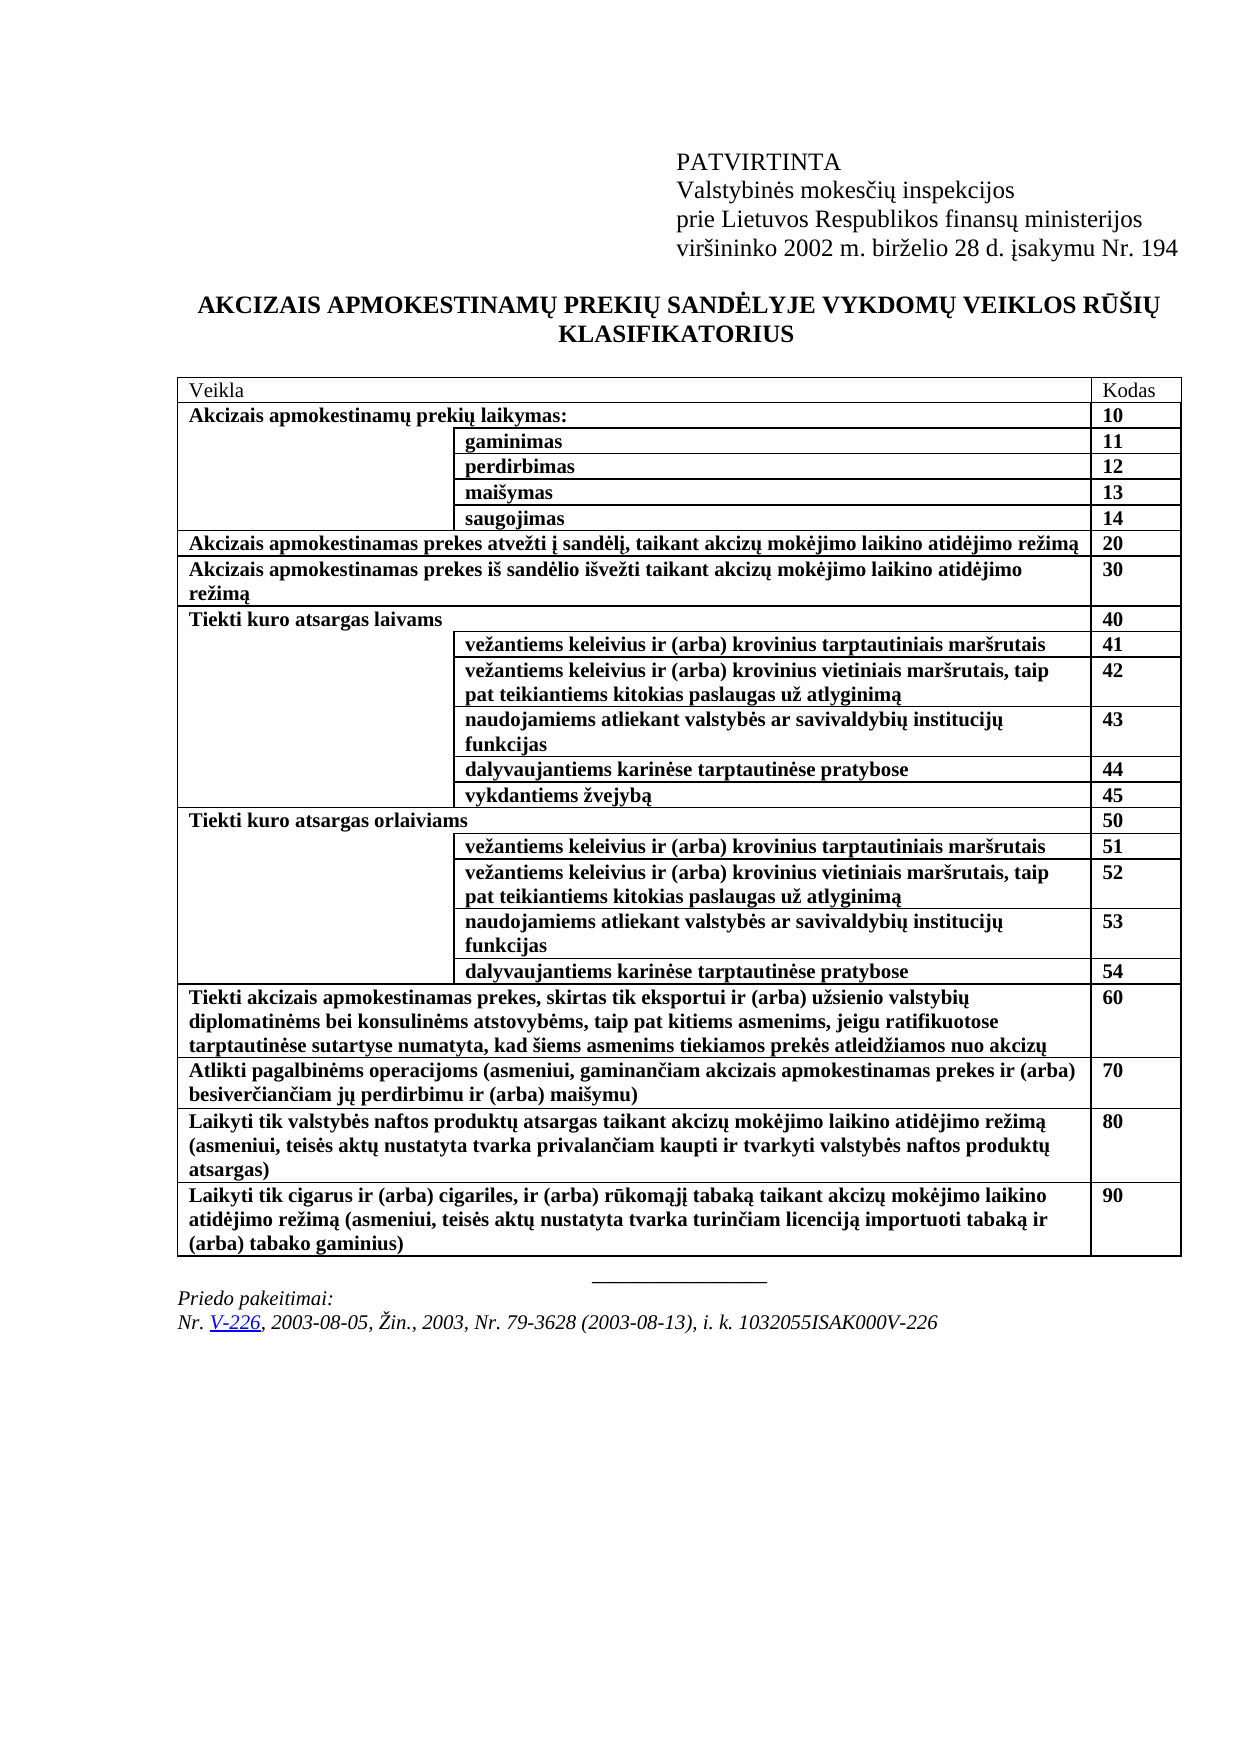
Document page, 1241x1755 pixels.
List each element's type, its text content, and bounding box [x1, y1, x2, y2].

table_cell 52 [1092, 860, 1180, 908]
table_header Kodas [1092, 378, 1181, 402]
text PATVIRTINTA [177, 147, 1181, 176]
table_cell perdirbimas [455, 454, 1090, 478]
table_cell 30 [1092, 557, 1180, 605]
table_cell 44 [1092, 757, 1180, 781]
table_cell Tiekti kuro atsargas orlaiviams [178, 808, 1090, 832]
table_header Veikla [178, 378, 454, 402]
table_cell Atlikti pagalbinėms operacijoms (asmeniui, gaminančiam akcizais apmokestinamas prekes ir (arba) besiverčiančiam jų perdirbimu ir (arba) maišymu) [178, 1058, 1090, 1108]
table_cell 70 [1092, 1058, 1180, 1108]
table_cell Akcizais apmokestinamas prekes iš sandėlio išvežti taikant akcizų mokėjimo laikino atidėjimo režimą [178, 557, 1090, 605]
table_cell vežantiems keleivius ir (arba) krovinius tarptautiniais maršrutais [455, 834, 1090, 858]
table_cell 41 [1092, 632, 1180, 656]
table_cell dalyvaujantiems karinėse tarptautinėse pratybose [455, 959, 1090, 983]
table_cell 10 [1092, 403, 1180, 427]
table_cell 42 [1092, 658, 1180, 706]
table_cell 90 [1092, 1183, 1180, 1255]
text viršininko 2002 m. birželio 28 d. įsakymu Nr. 194 [177, 233, 1181, 262]
text AKCIZAIS APMOKESTINAMŲ PREKIŲ SANDĖLYJE VYKDOMŲ VEIKLOS RŪŠIŲ KLASIFIKATORIUS [177, 291, 1181, 348]
table_cell [178, 706, 453, 756]
table_cell naudojamiems atliekant valstybės ar savivaldybių institucijų funkcijas [455, 909, 1090, 957]
table_cell vežantiems keleivius ir (arba) krovinius vietiniais maršrutais, taip pat teikiantiems kitokias paslaugas už atlyginimą [455, 658, 1090, 706]
table_cell maišymas [455, 480, 1090, 504]
table_cell vykdantiems žvejybą [455, 783, 1090, 807]
table_cell Akcizais apmokestinamų prekių laikymas: [178, 403, 1090, 427]
table_cell 50 [1092, 808, 1180, 832]
table_cell 53 [1092, 909, 1180, 957]
table_cell Akcizais apmokestinamas prekes atvežti į sandėlį, taikant akcizų mokėjimo laikino atidėjimo režimą [178, 531, 1090, 555]
table_cell Laikyti tik cigarus ir (arba) cigariles, ir (arba) rūkomąjį tabaką taikant akcizų mokėjimo laikino atidėjimo režimą (asmeniui, teisės aktų nustatyta tvarka turinčiam licenciją importuoti tabaką ir (arba) tabako gaminius) [178, 1183, 1090, 1255]
table_cell [178, 756, 453, 781]
table_cell 51 [1092, 834, 1180, 858]
table_cell [178, 908, 453, 957]
table_cell dalyvaujantiems karinėse tarptautinėse pratybose [455, 757, 1090, 781]
table_cell 40 [1092, 607, 1180, 631]
table_cell vežantiems keleivius ir (arba) krovinius tarptautiniais maršrutais [455, 632, 1090, 656]
text Nr. V-226, 2003-08-05, Žin., 2003, Nr. 79-3628 (2003-08-13), i. k. 1032055ISAK000V-226 [177, 1309, 1181, 1334]
table_cell saugojimas [455, 506, 1090, 529]
table_cell [178, 833, 453, 858]
text prie Lietuvos Respublikos finansų ministerijos [177, 204, 1181, 233]
table_cell [178, 427, 453, 453]
table_cell Tiekti kuro atsargas laivams [178, 607, 1090, 631]
table_cell 60 [1092, 985, 1180, 1057]
table_cell [178, 478, 453, 504]
table_cell vežantiems keleivius ir (arba) krovinius vietiniais maršrutais, taip pat teikiantiems kitokias paslaugas už atlyginimą [455, 860, 1090, 908]
table_header [454, 378, 1091, 402]
text Priedo pakeitimai: [177, 1286, 1181, 1309]
table_cell [178, 631, 453, 656]
table_cell Laikyti tik valstybės naftos produktų atsargas taikant akcizų mokėjimo laikino atidėjimo režimą (asmeniui, teisės aktų nustatyta tvarka privalančiam kaupti ir tvarkyti valstybės naftos produktų atsargas) [178, 1109, 1090, 1181]
table_cell [178, 858, 453, 908]
text ______________ [177, 1257, 1181, 1286]
table_cell 43 [1092, 707, 1180, 756]
table_cell gaminimas [455, 429, 1090, 453]
table_cell 45 [1092, 783, 1180, 807]
table_cell 54 [1092, 959, 1180, 983]
table_cell 11 [1092, 429, 1180, 453]
table_cell 13 [1092, 480, 1180, 504]
table_cell 20 [1092, 531, 1180, 555]
table_cell 14 [1092, 506, 1180, 529]
table_cell [178, 781, 453, 807]
table_cell [178, 453, 453, 478]
table_cell 80 [1092, 1109, 1180, 1181]
table_cell 12 [1092, 454, 1180, 478]
table_cell [178, 656, 453, 706]
table_cell Tiekti akcizais apmokestinamas prekes, skirtas tik eksportui ir (arba) užsienio valstybių diplomatinėms bei konsulinėms atstovybėms, taip pat kitiems asmenims, jeigu ratifikuotose tarptautinėse sutartyse numatyta, kad šiems asmenims tiekiamos prekės atleidžiamos nuo akcizų [178, 985, 1090, 1057]
table_cell naudojamiems atliekant valstybės ar savivaldybių institucijų funkcijas [455, 707, 1090, 756]
text Valstybinės mokesčių inspekcijos [177, 176, 1181, 204]
table_cell [178, 958, 453, 983]
table_cell [178, 504, 453, 529]
